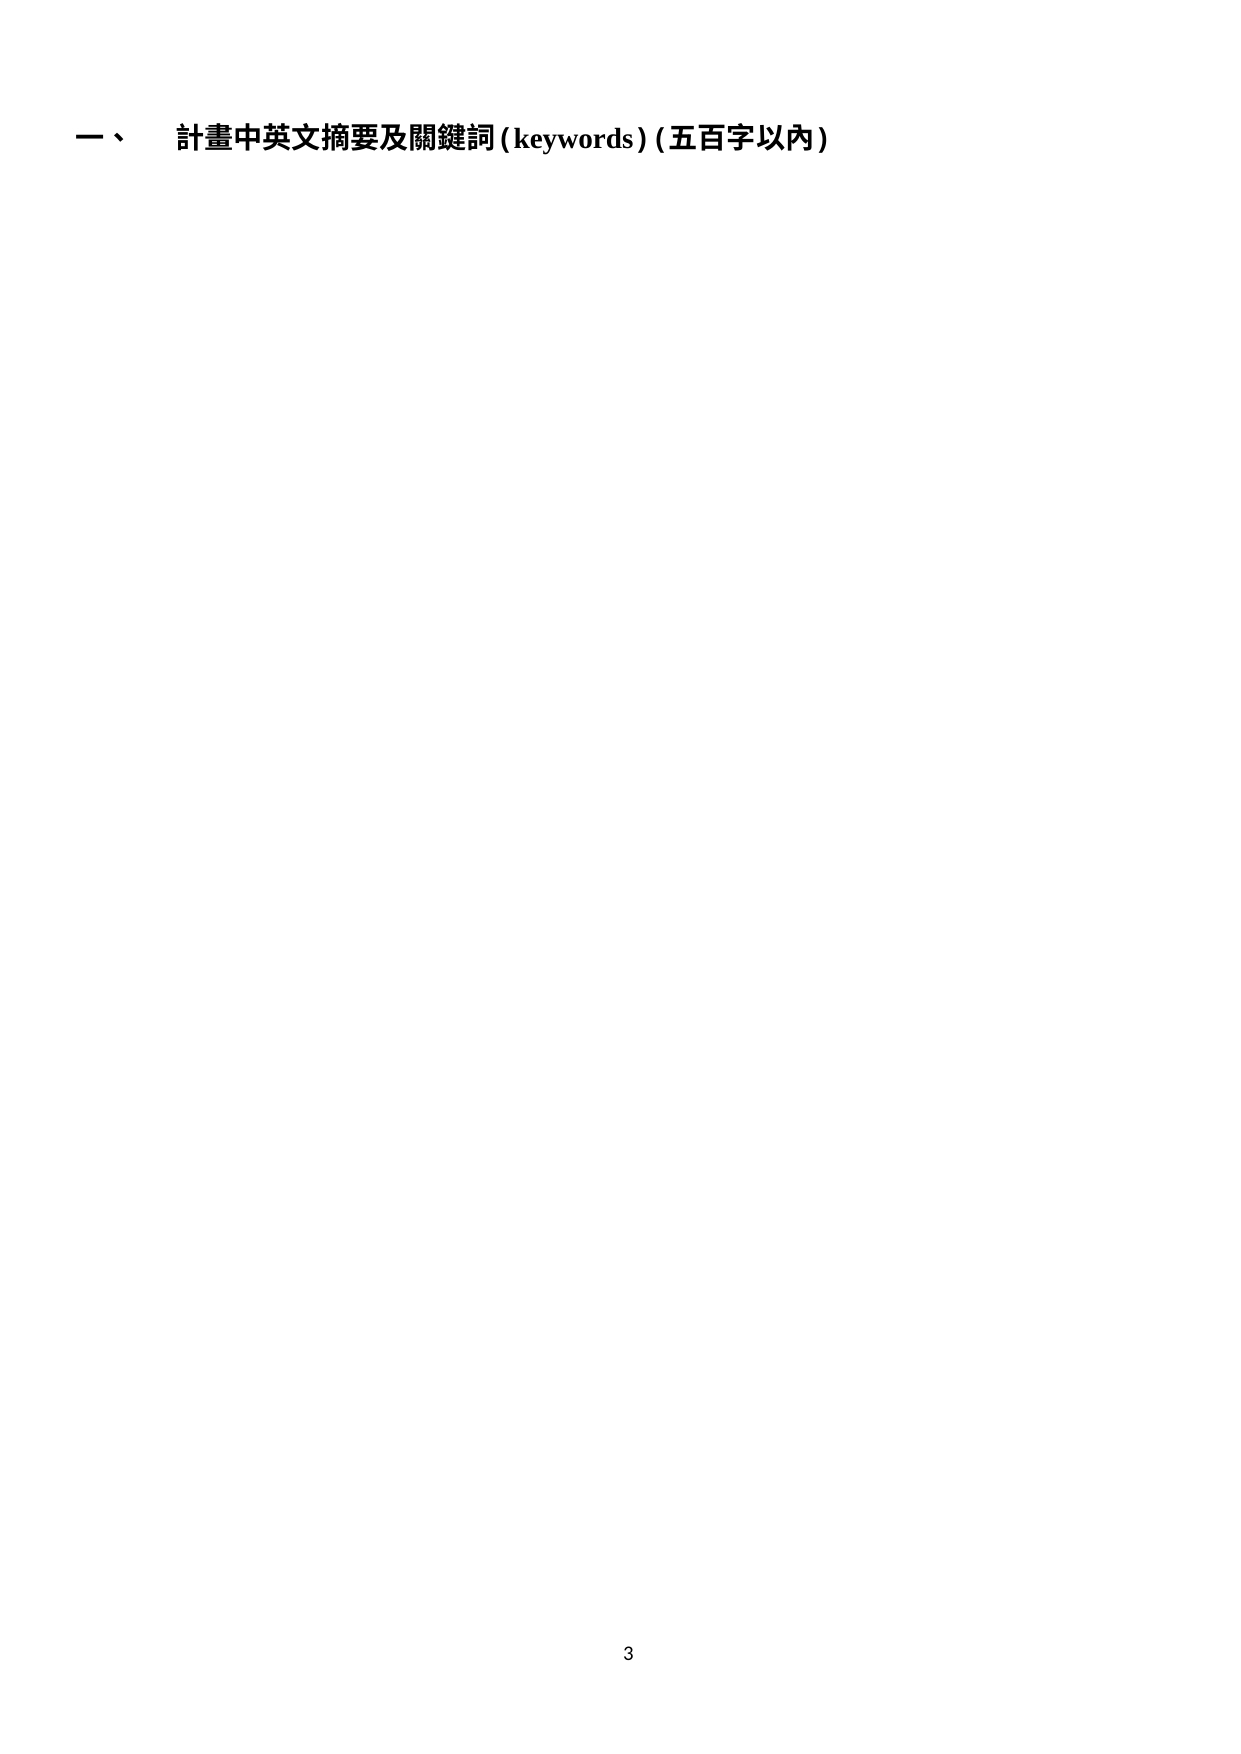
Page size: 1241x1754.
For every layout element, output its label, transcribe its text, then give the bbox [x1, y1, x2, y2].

subtitle 計畫中英文摘要及關鍵詞(keywords)(五百字以內) [75, 95, 1181, 157]
